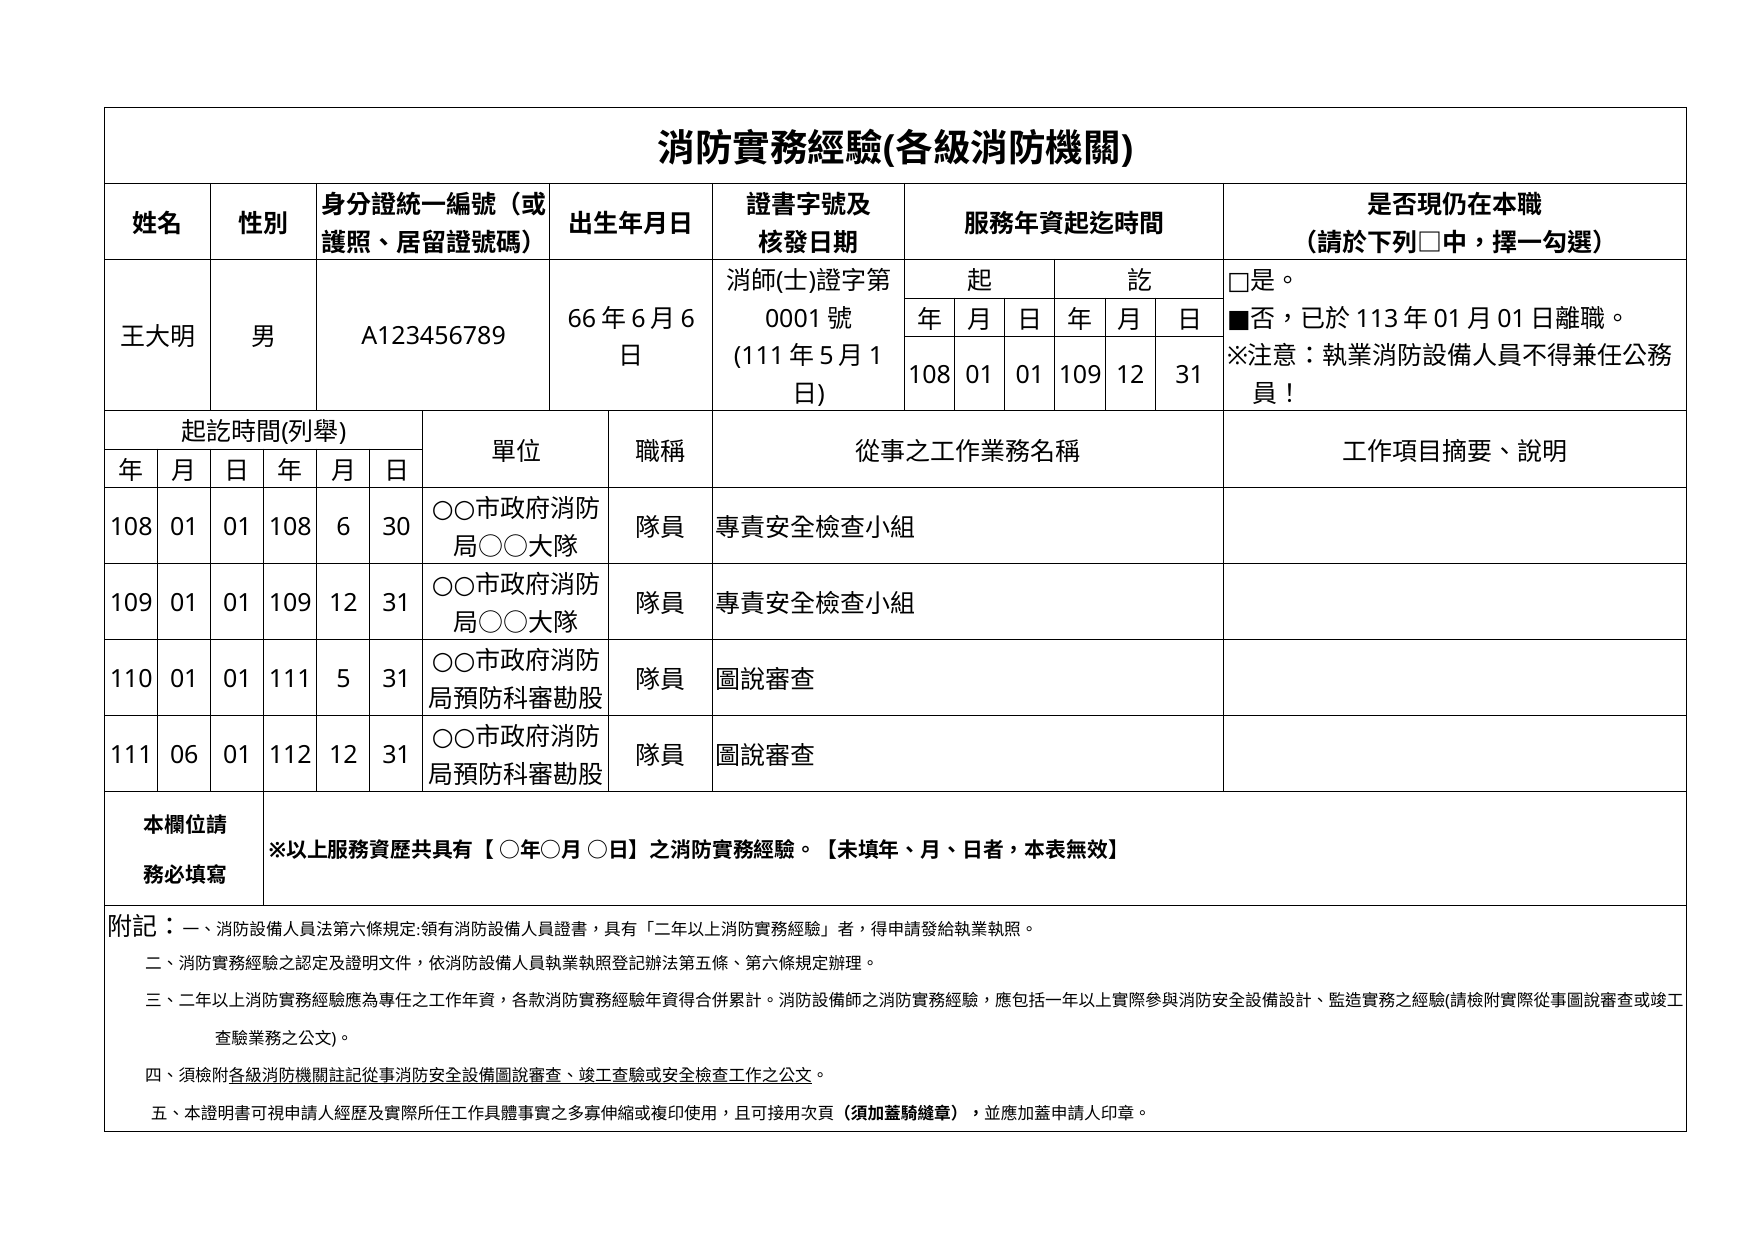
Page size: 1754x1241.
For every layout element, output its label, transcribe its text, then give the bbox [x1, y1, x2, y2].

table_cell 01 [1005, 337, 1054, 410]
table_cell 年 [905, 299, 954, 336]
table_cell 年 [1055, 299, 1105, 336]
table_cell 01 [211, 564, 263, 639]
table_cell 是否現仍在本職 （請於下列□中，擇一勾選） [1224, 184, 1686, 259]
table_cell □是。 ■否，已於113年01月01日離職。 ※注意：執業消防設備人員不得兼任公務員！ [1224, 260, 1686, 410]
table_cell 專責安全檢查小組 [713, 488, 1223, 563]
table_cell 訖 [1055, 260, 1223, 297]
table_cell 12 [1106, 337, 1155, 410]
table_cell 01 [211, 716, 263, 791]
table_cell 起訖時間(列舉) [105, 411, 422, 448]
table_cell 隊員 [609, 488, 712, 563]
table_cell 12 [317, 564, 369, 639]
table_cell 110 [105, 640, 157, 715]
table_cell 證書字號及 核發日期 [713, 184, 904, 259]
table_cell 日 [1005, 299, 1054, 336]
table_cell 起 [905, 260, 1054, 297]
table_cell 31 [370, 716, 422, 791]
table_cell 01 [158, 564, 210, 639]
table_cell 消師(士)證字第0001號 (111年5月1日) [713, 260, 904, 410]
table_cell 月 [158, 450, 210, 487]
table_cell ○○市政府消防局○○大隊 [423, 488, 608, 563]
table_cell 職稱 [609, 411, 712, 487]
table_cell 06 [158, 716, 210, 791]
table_cell 01 [211, 488, 263, 563]
table_cell 本欄位請 務必填寫 [105, 792, 263, 905]
table_cell 月 [1106, 299, 1155, 336]
table_cell 身分證統一編號（或護照、居留證號碼） [317, 184, 549, 259]
table_cell 108 [264, 488, 316, 563]
table_cell 專責安全檢查小組 [713, 564, 1223, 639]
table_cell 工作項目摘要、說明 [1224, 411, 1686, 487]
table_cell 姓名 [105, 184, 210, 259]
table_cell 年 [264, 450, 316, 487]
table_cell 日 [370, 450, 422, 487]
table_cell 6 [317, 488, 369, 563]
table_cell 111 [105, 716, 157, 791]
table_cell 年 [105, 450, 157, 487]
table_cell A123456789 [317, 260, 549, 410]
table_cell 服務年資起迄時間 [905, 184, 1223, 259]
table_cell 109 [1055, 337, 1105, 410]
table_cell ○○市政府消防局預防科審勘股 [423, 640, 608, 715]
table_cell 30 [370, 488, 422, 563]
table_cell 隊員 [609, 716, 712, 791]
table_cell 31 [370, 564, 422, 639]
table_cell 5 [317, 640, 369, 715]
table_cell 111 [264, 640, 316, 715]
table_cell 附記：一、消防設備人員法第六條規定:領有消防設備人員證書，具有「二年以上消防實務經驗」者，得申請發給執業執照。 二、消防實務經驗之認定及證明文件，依消防設備人員執業執照登記辦法第五條、第六條規定辦理。 三、二年以上消防實務經驗應為專任之工作年資，各款消防實務經驗年資得合併累計。消防設備師之消防實務經驗，應包括一年以上實際參與消防安全設備設計、監造實務之經驗(請檢附實際從事圖說審查或竣工查驗業務之公文)。 四、須檢附各級消防機關註記從事消防安全設備圖說審查、竣工查驗或安全檢查工作之公文。 五、本證明書可視申請人經歷及實際所任工作具體事實之多寡伸縮或複印使用，且可接用次頁（須加蓋騎縫章），並應加蓋申請人印章。 [105, 906, 1686, 1131]
table_cell [1224, 488, 1686, 563]
table_cell 單位 [423, 411, 608, 487]
table_cell 日 [211, 450, 263, 487]
table_cell 圖說審查 [713, 640, 1223, 715]
table_cell 月 [955, 299, 1004, 336]
table_cell [1224, 716, 1686, 791]
table_cell 01 [158, 488, 210, 563]
table_cell 66年6月6日 [550, 260, 712, 410]
table_cell 王大明 [105, 260, 210, 410]
table_cell 出生年月日 [550, 184, 712, 259]
table_cell 01 [158, 640, 210, 715]
table_cell 日 [1156, 299, 1223, 336]
table_cell 月 [317, 450, 369, 487]
table_cell 隊員 [609, 564, 712, 639]
table_cell ○○市政府消防局預防科審勘股 [423, 716, 608, 791]
table_cell 31 [1156, 337, 1223, 410]
table_cell 01 [955, 337, 1004, 410]
table_cell 圖說審查 [713, 716, 1223, 791]
table_cell 108 [905, 337, 954, 410]
table_cell 112 [264, 716, 316, 791]
table_cell 從事之工作業務名稱 [713, 411, 1223, 487]
table_cell 109 [105, 564, 157, 639]
table_cell 01 [211, 640, 263, 715]
table_cell 隊員 [609, 640, 712, 715]
table_header 消防實務經驗(各級消防機關) [105, 108, 1686, 183]
table_cell ※以上服務資歷共具有【 ○年○月 ○日】之消防實務經驗。【未填年、月、日者，本表無效】 [264, 792, 1686, 905]
table_cell 12 [317, 716, 369, 791]
table_cell [1224, 564, 1686, 639]
table_cell [1224, 640, 1686, 715]
table_cell 性別 [211, 184, 316, 259]
table_cell 31 [370, 640, 422, 715]
table_cell 109 [264, 564, 316, 639]
table_cell 108 [105, 488, 157, 563]
table_cell 男 [211, 260, 316, 410]
table_cell ○○市政府消防局○○大隊 [423, 564, 608, 639]
